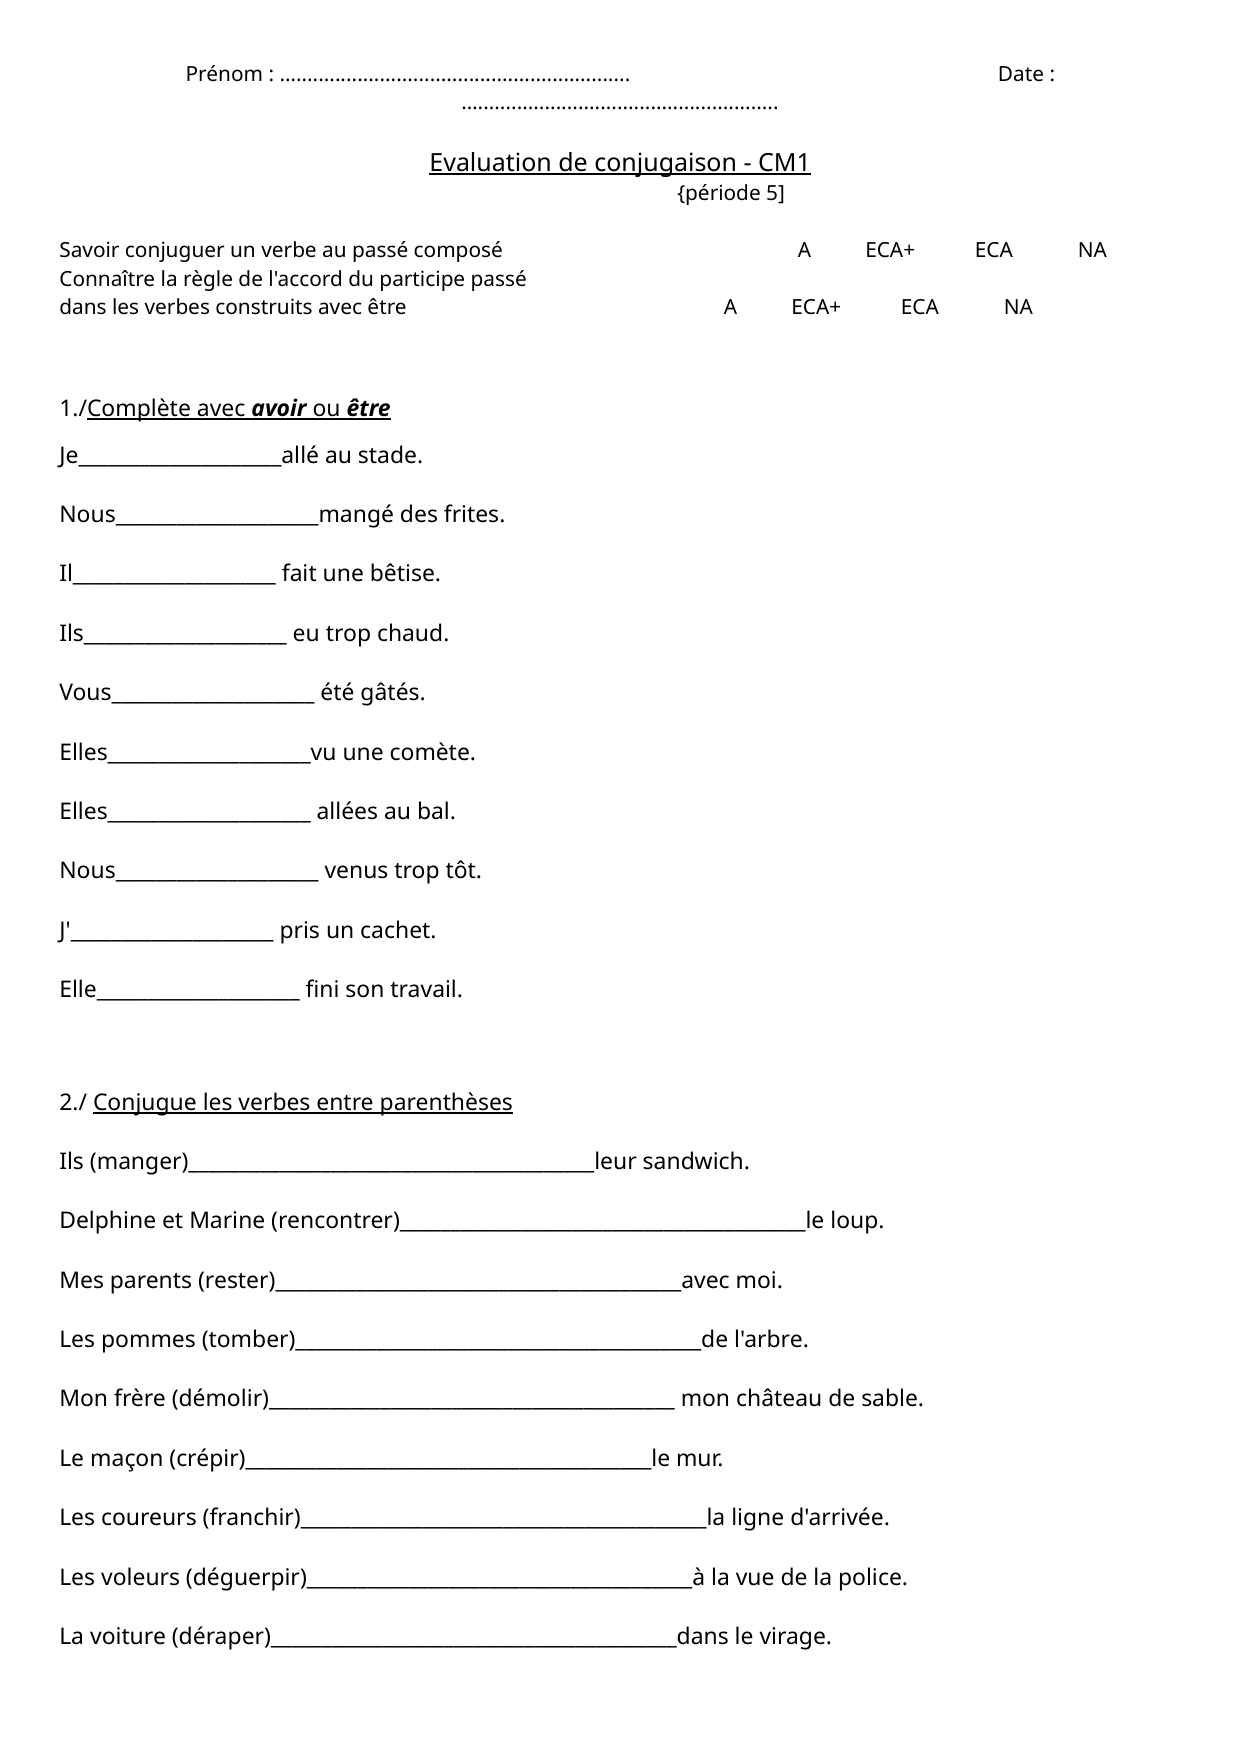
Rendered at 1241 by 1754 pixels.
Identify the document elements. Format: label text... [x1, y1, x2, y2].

text Les pommes (tomber)________________________________________de l'arbre. [59, 1323, 1181, 1354]
text Savoir conjuguer un verbe au passé composé A ECA+ ECA NA [59, 235, 1181, 264]
text Elle____________________ fini son travail. [59, 973, 1181, 1004]
text Les voleurs (déguerpir)______________________________________à la vue de la police. [59, 1560, 1181, 1592]
text La voiture (déraper)________________________________________dans le virage. [59, 1620, 1181, 1651]
text Je____________________allé au stade. [59, 438, 1181, 470]
text Nous____________________mangé des frites. [59, 498, 1181, 529]
text dans les verbes construits avec être A ECA+ ECA NA [59, 292, 1181, 321]
text Mon frère (démolir)________________________________________ mon château de sable. [59, 1382, 1181, 1413]
text Nous____________________ venus trop tôt. [59, 854, 1181, 885]
text Mes parents (rester)________________________________________avec moi. [59, 1263, 1181, 1295]
text Le maçon (crépir)________________________________________le mur. [59, 1442, 1181, 1473]
text Delphine et Marine (rencontrer)________________________________________le loup. [59, 1204, 1181, 1235]
text {période 5] [59, 178, 1181, 207]
text Evaluation de conjugaison - CM1 [59, 144, 1181, 178]
text Il____________________ fait une bêtise. [59, 557, 1181, 588]
text 2./ Conjugue les verbes entre parenthèses [59, 1085, 1181, 1117]
text Elles____________________ allées au bal. [59, 795, 1181, 826]
text Ils (manger)________________________________________leur sandwich. [59, 1145, 1181, 1176]
text Ils____________________ eu trop chaud. [59, 617, 1181, 648]
text Elles____________________vu une comète. [59, 735, 1181, 767]
text 1./Complète avec avoir ou être [59, 392, 1181, 423]
text Prénom : …............................................................ Date : …...................................................... [59, 59, 1181, 116]
text Connaître la règle de l'accord du participe passé [59, 264, 1181, 292]
text Vous____________________ été gâtés. [59, 676, 1181, 707]
text J'____________________ pris un cachet. [59, 913, 1181, 945]
text Les coureurs (franchir)________________________________________la ligne d'arrivée. [59, 1501, 1181, 1532]
